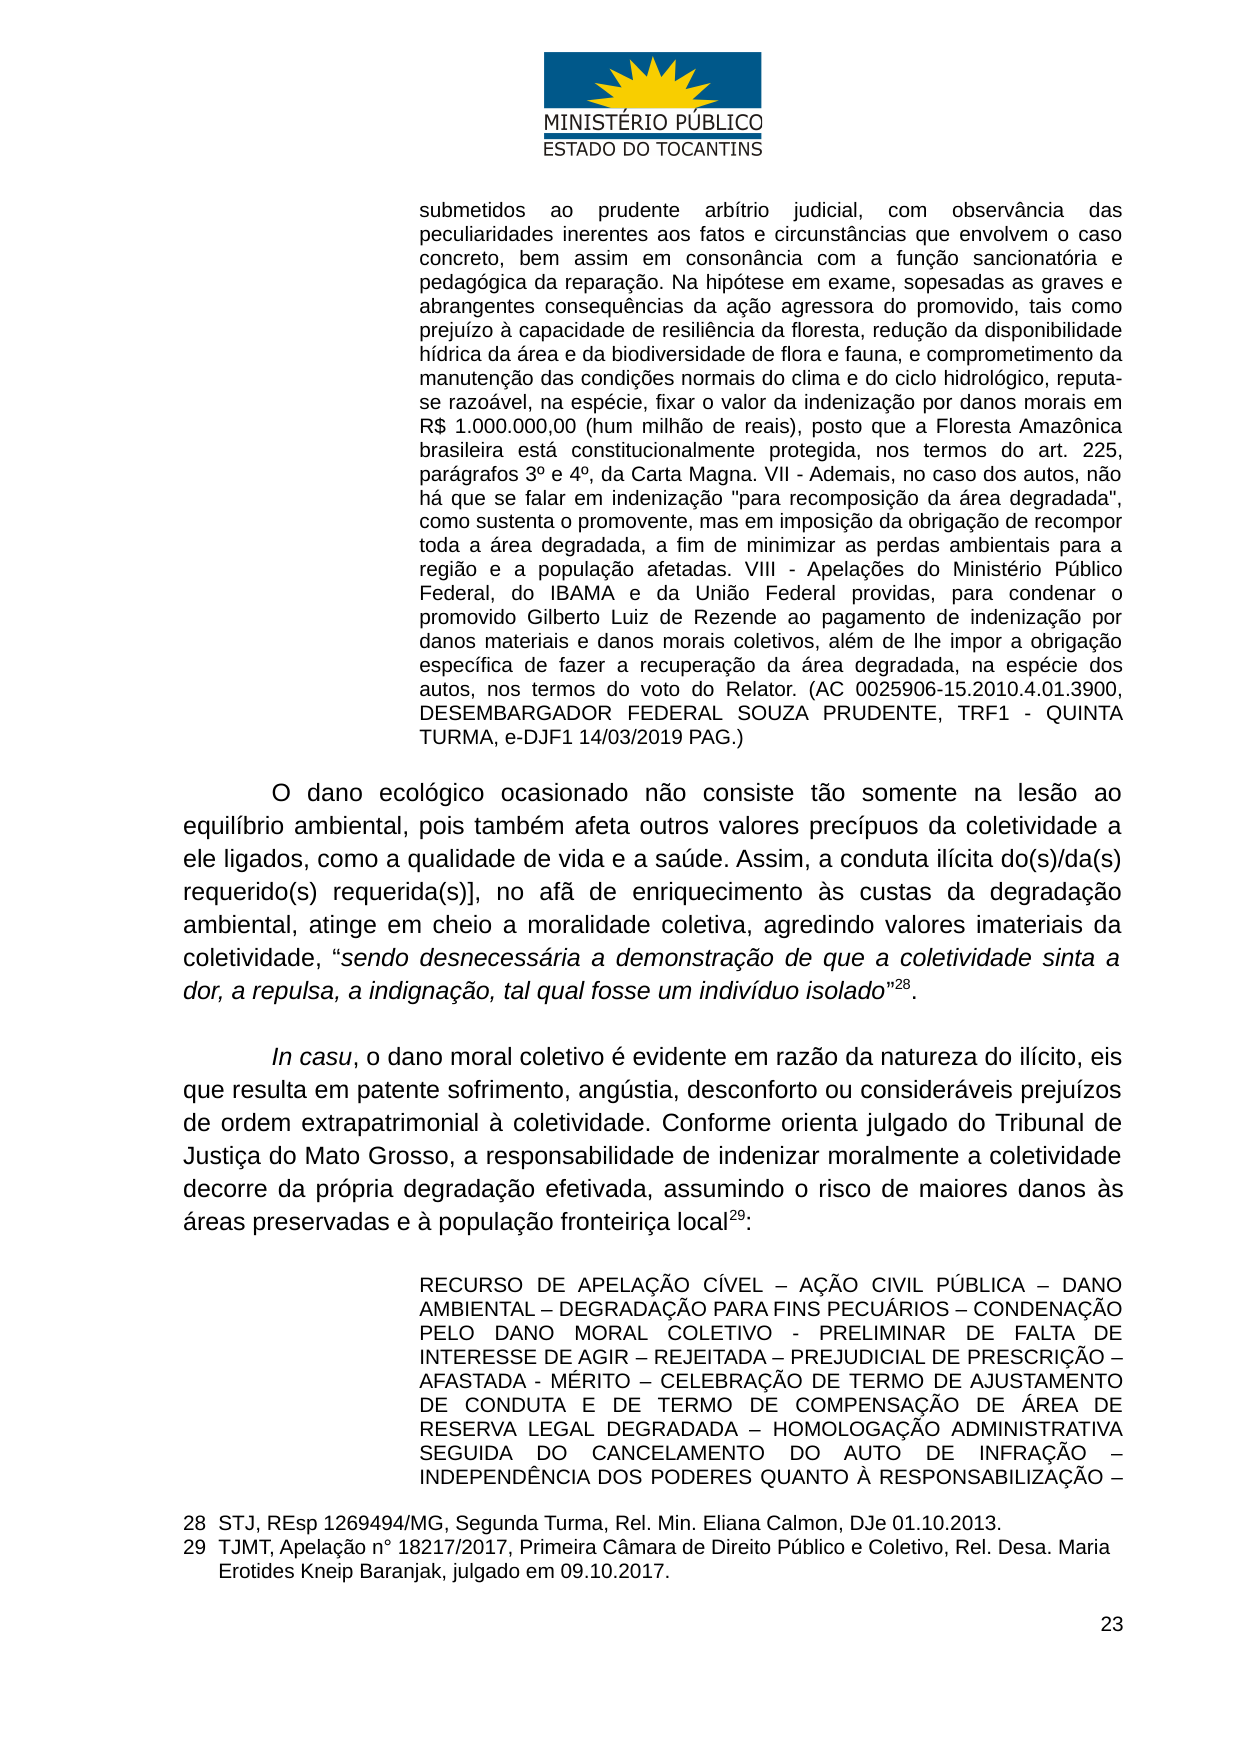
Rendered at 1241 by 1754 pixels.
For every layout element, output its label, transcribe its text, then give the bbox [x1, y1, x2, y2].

text O dano ecológico ocasionado não consiste tão somente na lesão ao equilíbrio ambiental, pois também afeta outros valores precípuos da coletividade a ele ligados, como a qualidade de vida e a saúde. Assim, a conduta ilícita do(s)/da(s) requerido(s) requerida(s)], no afã de enriquecimento às custas da degradação ambiental, atinge em cheio a moralidade coletiva, agredindo valores imateriais da coletividade, “sendo desnecessária a demonstração de que a coletividade sinta a dor, a repulsa, a indignação, tal qual fosse um indivíduo isolado”. [183, 778, 1123, 1004]
text STJ, REsp 1269494/MG, Segunda Turma, Rel. Min. Eliana Calmon, DJe 01.10.2013. [183, 1511, 1123, 1534]
picture [544, 52, 763, 156]
text submetidos ao prudente arbítrio judicial, com observância das peculiaridades inerentes aos fatos e circunstâncias que envolvem o caso concreto, bem assim em consonância com a função sancionatória e pedagógica da reparação. Na hipótese em exame, sopesadas as graves e abrangentes consequências da ação agressora do promovido, tais como prejuízo à capacidade de resiliência da floresta, redução da disponibilidade hídrica da área e da biodiversidade de flora e fauna, e comprometimento da manutenção das condições normais do clima e do ciclo hidrológico, reputa-se razoável, na espécie, fixar o valor da indenização por danos morais em R$ 1.000.000,00 (hum milhão de reais), posto que a Floresta Amazônica brasileira está constitucionalmente protegida, nos termos do art. 225, parágrafos 3º e 4º, da Carta Magna. VII - Ademais, no caso dos autos, não há que se falar em indenização "para recomposição da área degradada", como sustenta o promovente, mas em imposição da obrigação de recompor toda a área degradada, a fim de minimizar as perdas ambientais para a região e a população afetadas. VIII - Apelações do Ministério Público Federal, do IBAMA e da União Federal providas, para condenar o promovido Gilberto Luiz de Rezende ao pagamento de indenização por danos materiais e danos morais coletivos, além de lhe impor a obrigação específica de fazer a recuperação da área degradada, na espécie dos autos, nos termos do voto do Relator. (AC 0025906-15.2010.4.01.3900, DESEMBARGADOR FEDERAL SOUZA PRUDENTE, TRF1 - QUINTA TURMA, e-DJF1 14/03/2019 PAG.) [419, 198, 1123, 749]
text TJMT, Apelação n° 18217/2017, Primeira Câmara de Direito Público e Coletivo, Rel. Desa. Maria Erotides Kneip Baranjak, julgado em 09.10.2017. [183, 1534, 1123, 1582]
text RECURSO DE APELAÇÃO CÍVEL – AÇÃO CIVIL PÚBLICA – DANO AMBIENTAL – DEGRADAÇÃO PARA FINS PECUÁRIOS – CONDENAÇÃO PELO DANO MORAL COLETIVO - PRELIMINAR DE FALTA DE INTERESSE DE AGIR – REJEITADA – PREJUDICIAL DE PRESCRIÇÃO – AFASTADA - MÉRITO – CELEBRAÇÃO DE TERMO DE AJUSTAMENTO DE CONDUTA E DE TERMO DE COMPENSAÇÃO DE ÁREA DE RESERVA LEGAL DEGRADADA – HOMOLOGAÇÃO ADMINISTRATIVA SEGUIDA DO CANCELAMENTO DO AUTO DE INFRAÇÃO – INDEPENDÊNCIA DOS PODERES QUANTO À RESPONSABILIZAÇÃO – [419, 1273, 1123, 1489]
text In casu, o dano moral coletivo é evidente em razão da natureza do ilícito, eis que resulta em patente sofrimento, angústia, desconforto ou consideráveis prejuízos de ordem extrapatrimonial à coletividade. Conforme orienta julgado do Tribunal de Justiça do Mato Grosso, a responsabilidade de indenizar moralmente a coletividade decorre da própria degradação efetivada, assumindo o risco de maiores danos às áreas preservadas e à população fronteiriça local: [183, 1042, 1123, 1236]
